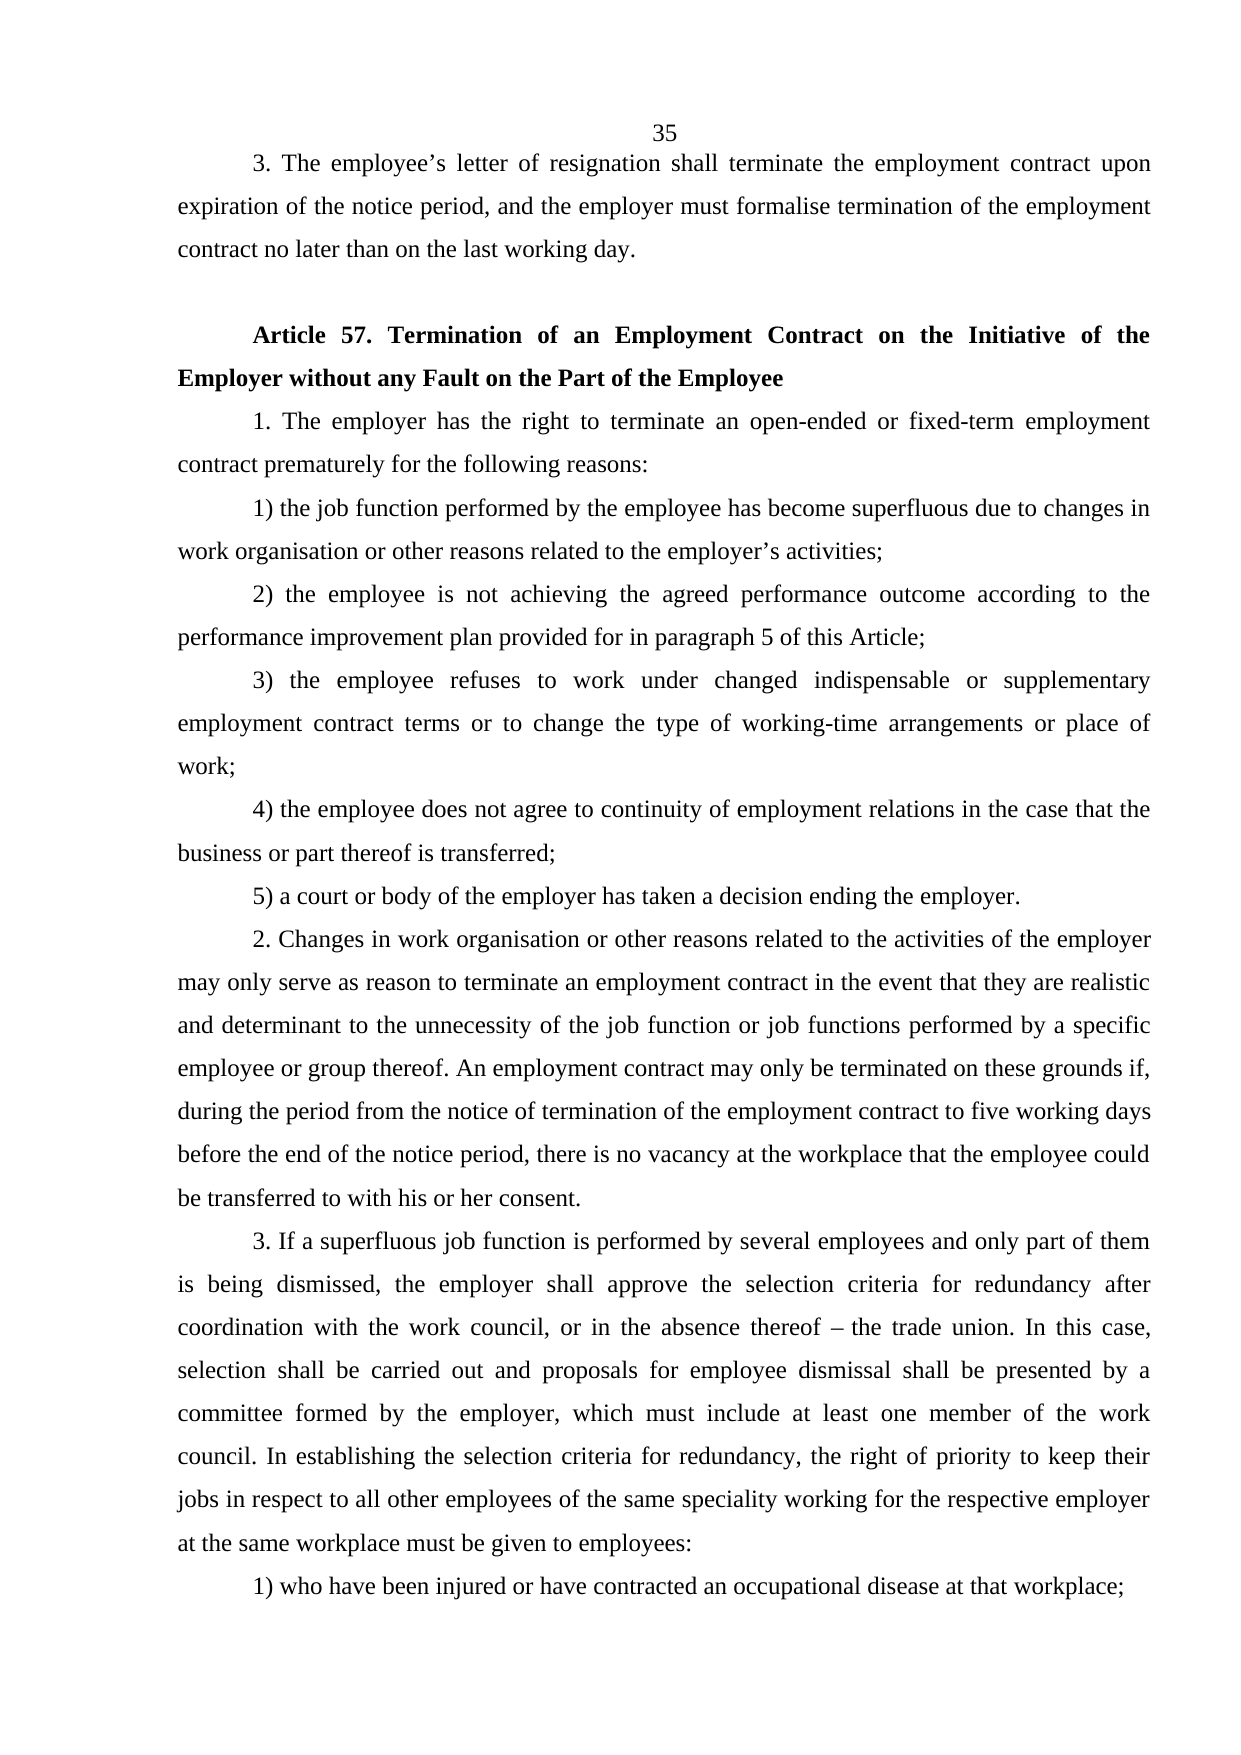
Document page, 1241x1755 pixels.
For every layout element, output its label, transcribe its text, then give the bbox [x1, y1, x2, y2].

text 5) a court or body of the employer has taken a decision ending the employer. [177, 881, 1152, 909]
text 3. If a superfluous job function is performed by several employees and only part of them is being dismissed, the employer shall approve the selection criteria for redundancy after coordination with the work council, or in the absence thereof – the trade union. In this case, selection shall be carried out and proposals for employee dismissal shall be presented by a committee formed by the employer, which must include at least one member of the work council. In establishing the selection criteria for redundancy, the right of priority to keep their jobs in respect to all other employees of the same speciality working for the respective employer at the same workplace must be given to employees: [177, 1226, 1152, 1556]
text 2. Changes in work organisation or other reasons related to the activities of the employer may only serve as reason to terminate an employment contract in the event that they are realistic and determinant to the unnecessity of the job function or job functions performed by a specific employee or group thereof. An employment contract may only be terminated on these grounds if, during the period from the notice of termination of the employment contract to five working days before the end of the notice period, there is no vacancy at the workplace that the employee could be transferred to with his or her consent. [177, 924, 1152, 1211]
text 1) the job function performed by the employee has become superfluous due to changes in work organisation or other reasons related to the employer’s activities; [177, 493, 1152, 564]
text 3. The employee’s letter of resignation shall terminate the employment contract upon expiration of the notice period, and the employer must formalise termination of the employment contract no later than on the last working day. [177, 148, 1152, 263]
text 1) who have been injured or have contracted an occupational disease at that workplace; [177, 1571, 1152, 1599]
text 1. The employer has the right to terminate an open-ended or fixed-term employment contract prematurely for the following reasons: [177, 406, 1152, 478]
text Article 57. Termination of an Employment Contract on the Initiative of the Employer without any Fault on the Part of the Employee [177, 320, 1152, 392]
text 4) the employee does not agree to continuity of employment relations in the case that the business or part thereof is transferred; [177, 794, 1152, 866]
text 2) the employee is not achieving the agreed performance outcome according to the performance improvement plan provided for in paragraph 5 of this Article; [177, 579, 1152, 651]
text 3) the employee refuses to work under changed indispensable or supplementary employment contract terms or to change the type of working-time arrangements or place of work; [177, 665, 1152, 780]
